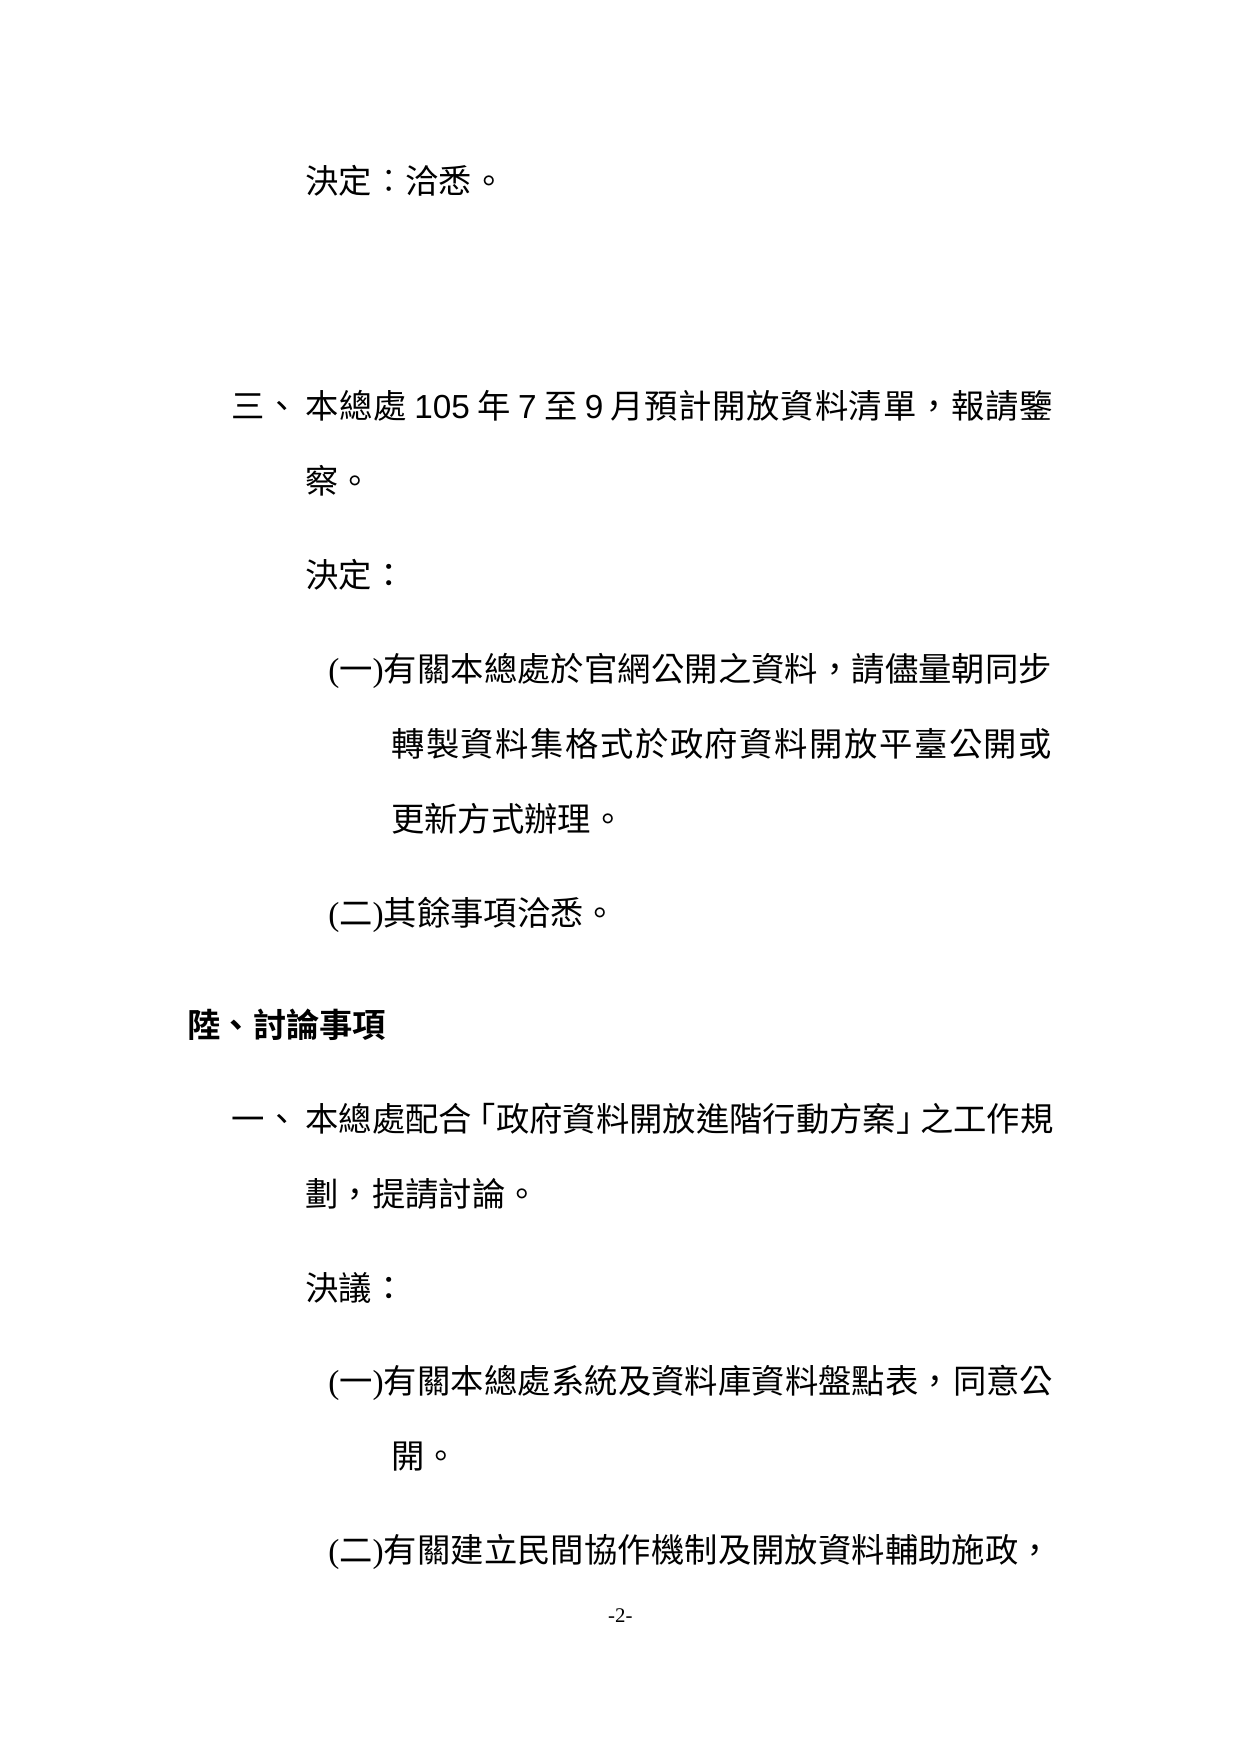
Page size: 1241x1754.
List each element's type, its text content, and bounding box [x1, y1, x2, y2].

list 討論事項 [187, 986, 1053, 1061]
text 決議： [305, 1248, 1053, 1323]
text 決定︰洽悉。 [305, 142, 1053, 217]
list 有關本總處於官網公開之資料，請儘量朝同步轉製資料集格式於政府資料開放平臺公開或更新方式辦理。 [320, 629, 1053, 854]
list 有關建立民間協作機制及開放資料輔助施政， [320, 1511, 1053, 1586]
list 本總處配合「政府資料開放進階行動方案」之工作規劃，提請討論。 [231, 1079, 1053, 1229]
list 有關本總處系統及資料庫資料盤點表，同意公開。 [320, 1342, 1053, 1492]
list 其餘事項洽悉。 [320, 873, 1053, 948]
list 本總處105年7至9月預計開放資料清單，報請鑒察。 [231, 367, 1053, 517]
text 決定： [305, 536, 1053, 611]
